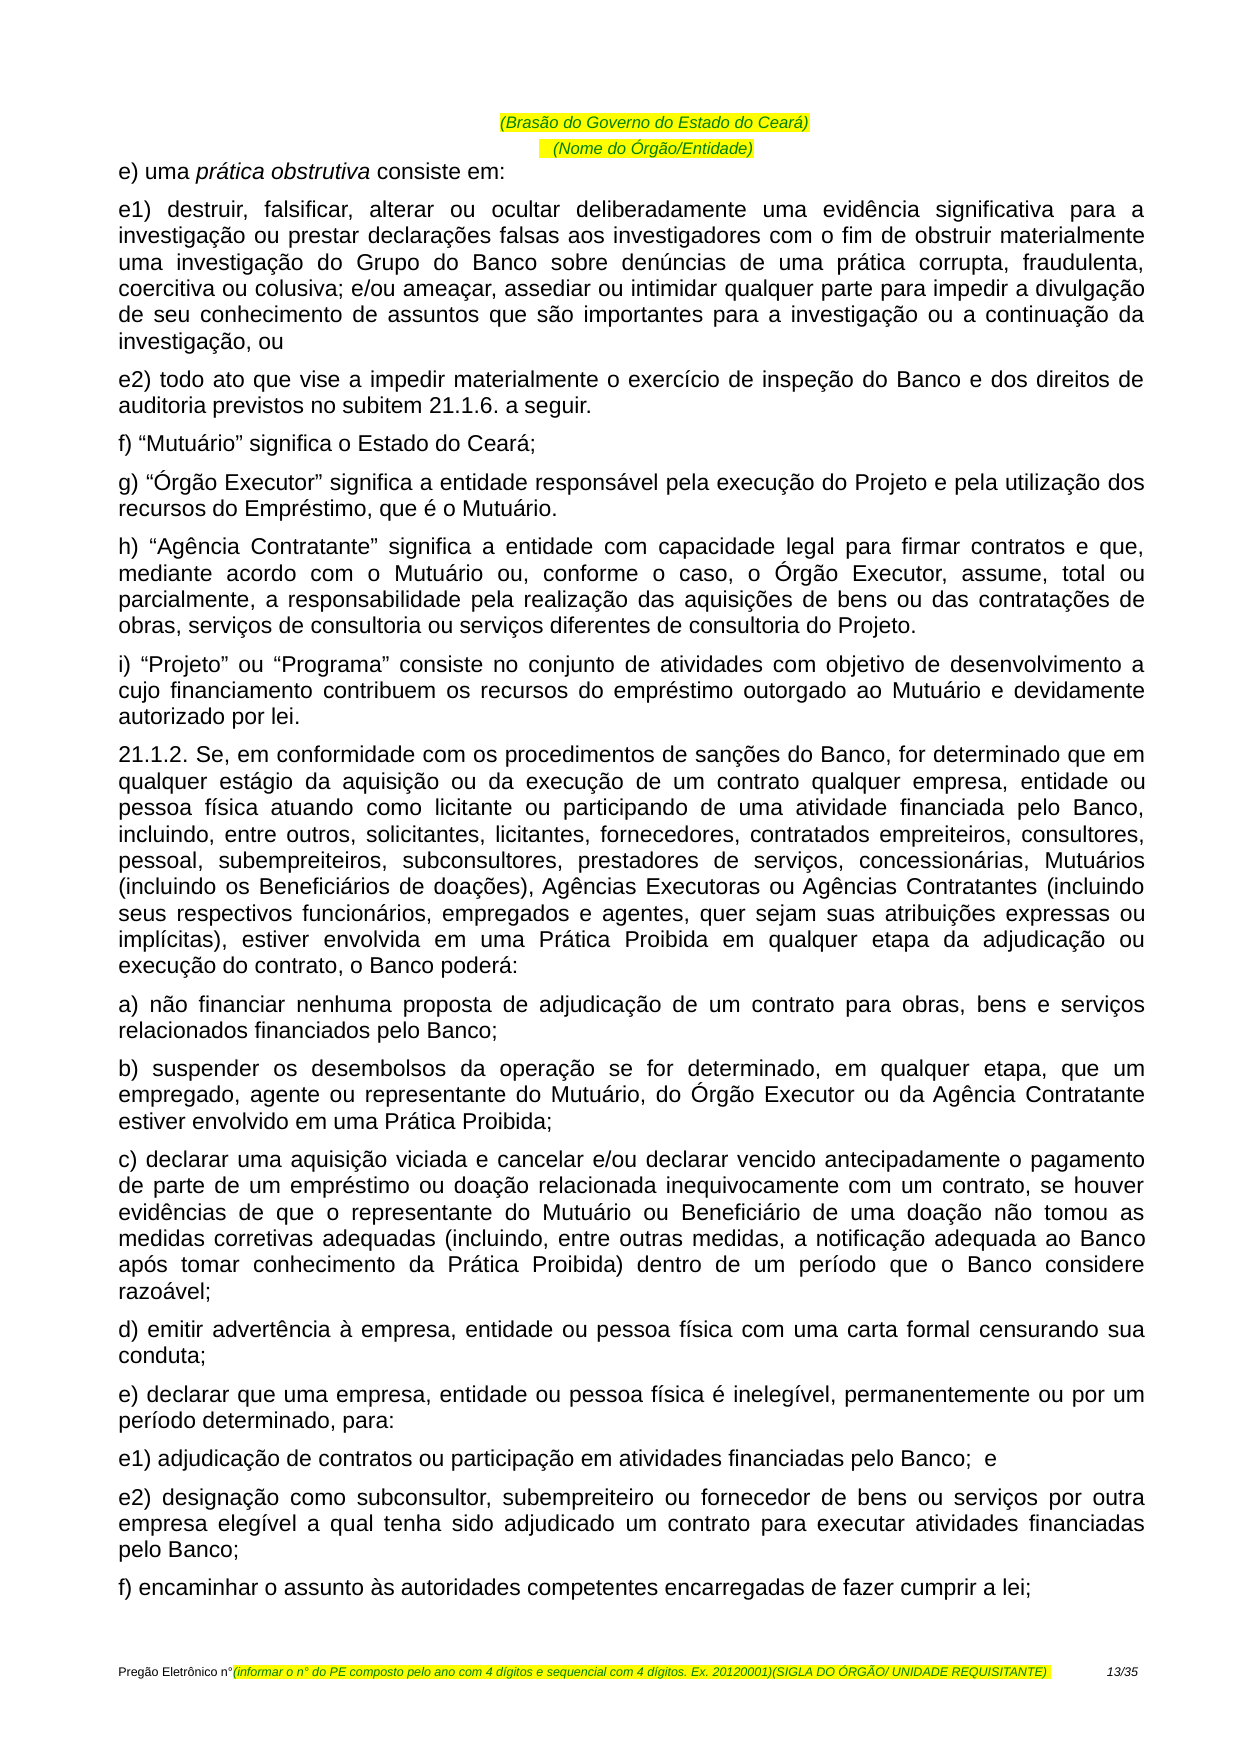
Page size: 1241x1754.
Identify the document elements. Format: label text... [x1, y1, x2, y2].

text e2) todo ato que vise a impedir materialmente o exercício de inspeção do Banco e dos direitos de auditoria previstos no subitem 21.1.6. a seguir. [118, 366, 1146, 418]
text e1) destruir, falsificar, alterar ou ocultar deliberadamente uma evidência significativa para a investigação ou prestar declarações falsas aos investigadores com o fim de obstruir materialmente uma investigação do Grupo do Banco sobre denúncias de uma prática corrupta, fraudulenta, coercitiva ou colusiva; e/ou ameaçar, assediar ou intimidar qualquer parte para impedir a divulgação de seu conhecimento de assuntos que são importantes para a investigação ou a continuação da investigação, ou [118, 196, 1146, 354]
text e) uma prática obstrutiva consiste em: [118, 158, 1146, 184]
text b) suspender os desembolsos da operação se for determinado, em qualquer etapa, que um empregado, agente ou representante do Mutuário, do Órgão Executor ou da Agência Contratante estiver envolvido em uma Prática Proibida; [118, 1055, 1146, 1134]
text e1) adjudicação de contratos ou participação em atividades financiadas pelo Banco; e [118, 1445, 1146, 1472]
text f) encaminhar o assunto às autoridades competentes encarregadas de fazer cumprir a lei; [118, 1574, 1146, 1601]
text d) emitir advertência à empresa, entidade ou pessoa física com uma carta formal censurando sua conduta; [118, 1316, 1146, 1369]
text f) “Mutuário” significa o Estado do Ceará; [118, 430, 1146, 457]
text e) declarar que uma empresa, entidade ou pessoa física é inelegível, permanentemente ou por um período determinado, para: [118, 1381, 1146, 1433]
text e2) designação como subconsultor, subempreiteiro ou fornecedor de bens ou serviços por outra empresa elegível a qual tenha sido adjudicado um contrato para executar atividades financiadas pelo Banco; [118, 1483, 1146, 1562]
text c) declarar uma aquisição viciada e cancelar e/ou declarar vencido antecipadamente o pagamento de parte de um empréstimo ou doação relacionada inequivocamente com um contrato, se houver evidências de que o representante do Mutuário ou Beneficiário de uma doação não tomou as medidas corretivas adequadas (incluindo, entre outras medidas, a notificação adequada ao Banco após tomar conhecimento da Prática Proibida) dentro de um período que o Banco considere razoável; [118, 1146, 1146, 1304]
text i) “Projeto” ou “Programa” consiste no conjunto de atividades com objetivo de desenvolvimento a cujo financiamento contribuem os recursos do empréstimo outorgado ao Mutuário e devidamente autorizado por lei. [118, 651, 1146, 729]
text 21.1.2. Se, em conformidade com os procedimentos de sanções do Banco, for determinado que em qualquer estágio da aquisição ou da execução de um contrato qualquer empresa, entidade ou pessoa física atuando como licitante ou participando de uma atividade financiada pelo Banco, incluindo, entre outros, solicitantes, licitantes, fornecedores, contratados empreiteiros, consultores, pessoal, subempreiteiros, subconsultores, prestadores de serviços, concessionárias, Mutuários (incluindo os Beneficiários de doações), Agências Executoras ou Agências Contratantes (incluindo seus respectivos funcionários, empregados e agentes, quer sejam suas atribuições expressas ou implícitas), estiver envolvida em uma Prática Proibida em qualquer etapa da adjudicação ou execução do contrato, o Banco poderá: [118, 741, 1146, 979]
text h) “Agência Contratante” significa a entidade com capacidade legal para firmar contratos e que, mediante acordo com o Mutuário ou, conforme o caso, o Órgão Executor, assume, total ou parcialmente, a responsabilidade pela realização das aquisições de bens ou das contratações de obras, serviços de consultoria ou serviços diferentes de consultoria do Projeto. [118, 533, 1146, 639]
text g) “Órgão Executor” significa a entidade responsável pela execução do Projeto e pela utilização dos recursos do Empréstimo, que é o Mutuário. [118, 469, 1146, 521]
text a) não financiar nenhuma proposta de adjudicação de um contrato para obras, bens e serviços relacionados financiados pelo Banco; [118, 991, 1146, 1043]
